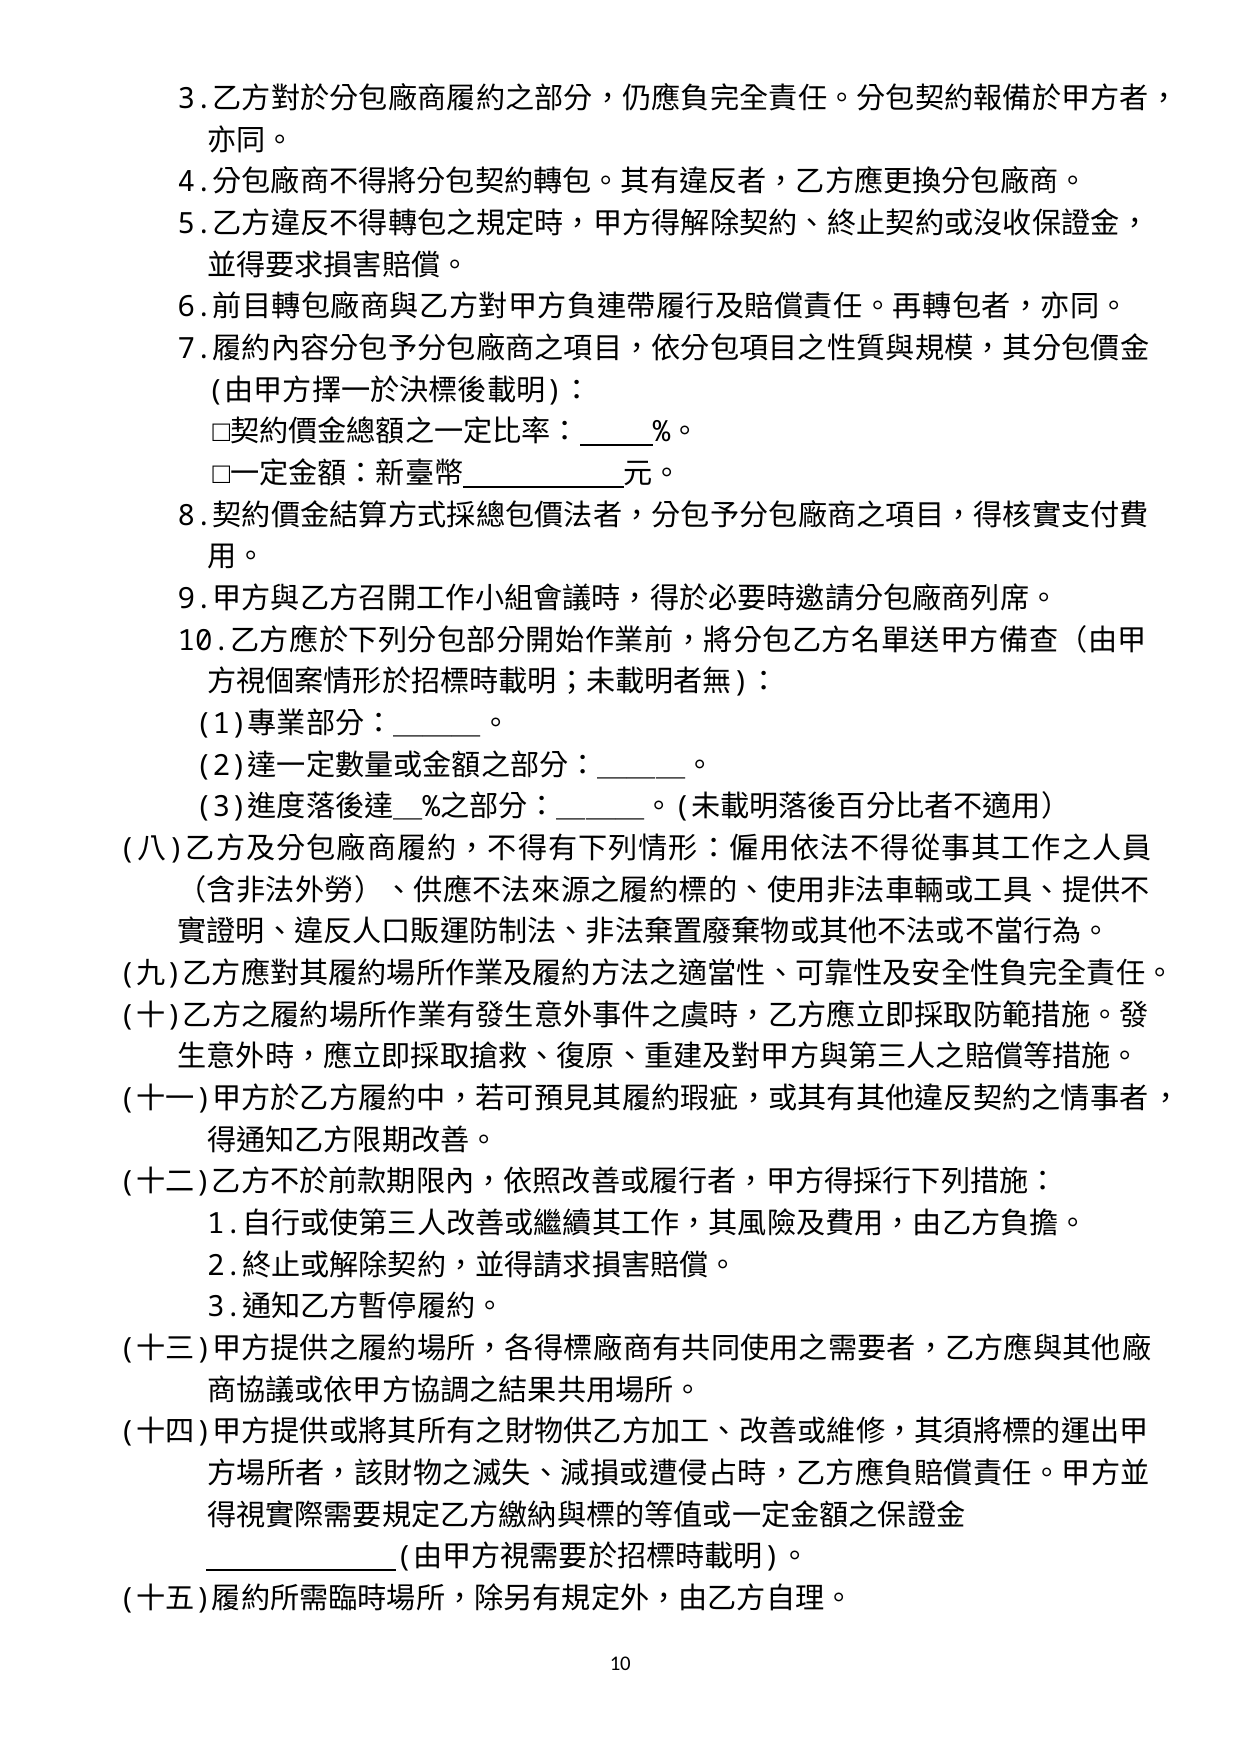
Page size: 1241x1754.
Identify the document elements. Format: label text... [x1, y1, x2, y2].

text 10.乙方應於下列分包部分開始作業前，將分包乙方名單送甲方備查（由甲方視個案情形於招標時載明；未載明者無)： [177, 617, 1149, 700]
text 3.乙方對於分包廠商履約之部分，仍應負完全責任。分包契約報備於甲方者，亦同。 [177, 75, 1149, 158]
text 8.契約價金結算方式採總包價法者，分包予分包廠商之項目，得核實支付費用。 [177, 492, 1149, 575]
text (由甲方視需要於招標時載明)。 [118, 1533, 1152, 1575]
text 7.履約內容分包予分包廠商之項目，依分包項目之性質與規模，其分包價金(由甲方擇一於決標後載明)： [177, 325, 1149, 408]
text (十)乙方之履約場所作業有發生意外事件之虞時，乙方應立即採取防範措施。發生意外時，應立即採取搶救、復原、重建及對甲方與第三人之賠償等措施。 [118, 992, 1152, 1075]
text 1.自行或使第三人改善或繼續其工作，其風險及費用，由乙方負擔。 [207, 1200, 1146, 1242]
text 6.前目轉包廠商與乙方對甲方負連帶履行及賠償責任。再轉包者，亦同。 [177, 283, 1149, 325]
text (八)乙方及分包廠商履約，不得有下列情形：僱用依法不得從事其工作之人員（含非法外勞）、供應不法來源之履約標的、使用非法車輛或工具、提供不實證明、違反人口販運防制法、非法棄置廢棄物或其他不法或不當行為。 [118, 825, 1152, 950]
text (九)乙方應對其履約場所作業及履約方法之適當性、可靠性及安全性負完全責任。 [118, 950, 1152, 992]
text (2)達一定數量或金額之部分：＿＿＿。 [195, 742, 1149, 783]
text (十二)乙方不於前款期限內，依照改善或履行者，甲方得採行下列措施： [118, 1158, 1152, 1200]
text 4.分包廠商不得將分包契約轉包。其有違反者，乙方應更換分包廠商。 [177, 158, 1149, 200]
text (十四)甲方提供或將其所有之財物供乙方加工、改善或維修，其須將標的運出甲方場所者，該財物之滅失、減損或遭侵占時，乙方應負賠償責任。甲方並得視實際需要規定乙方繳納與標的等值或一定金額之保證金 [118, 1408, 1152, 1533]
text □契約價金總額之一定比率： %。 [177, 408, 1149, 450]
text 9.甲方與乙方召開工作小組會議時，得於必要時邀請分包廠商列席。 [177, 575, 1149, 617]
text 3.通知乙方暫停履約。 [207, 1283, 1146, 1325]
text □一定金額：新臺幣 元。 [177, 450, 1149, 492]
text (十一)甲方於乙方履約中，若可預見其履約瑕疵，或其有其他違反契約之情事者，得通知乙方限期改善。 [118, 1075, 1152, 1158]
text (十五)履約所需臨時場所，除另有規定外，由乙方自理。 [118, 1575, 1152, 1617]
text 5.乙方違反不得轉包之規定時，甲方得解除契約、終止契約或沒收保證金，並得要求損害賠償。 [177, 200, 1149, 283]
text (3)進度落後達＿%之部分：＿＿＿。(未載明落後百分比者不適用） [195, 783, 1149, 825]
text (1)專業部分：＿＿＿。 [195, 700, 1149, 742]
text (十三)甲方提供之履約場所，各得標廠商有共同使用之需要者，乙方應與其他廠商協議或依甲方協調之結果共用場所。 [118, 1325, 1152, 1408]
text 2.終止或解除契約，並得請求損害賠償。 [207, 1242, 1146, 1283]
